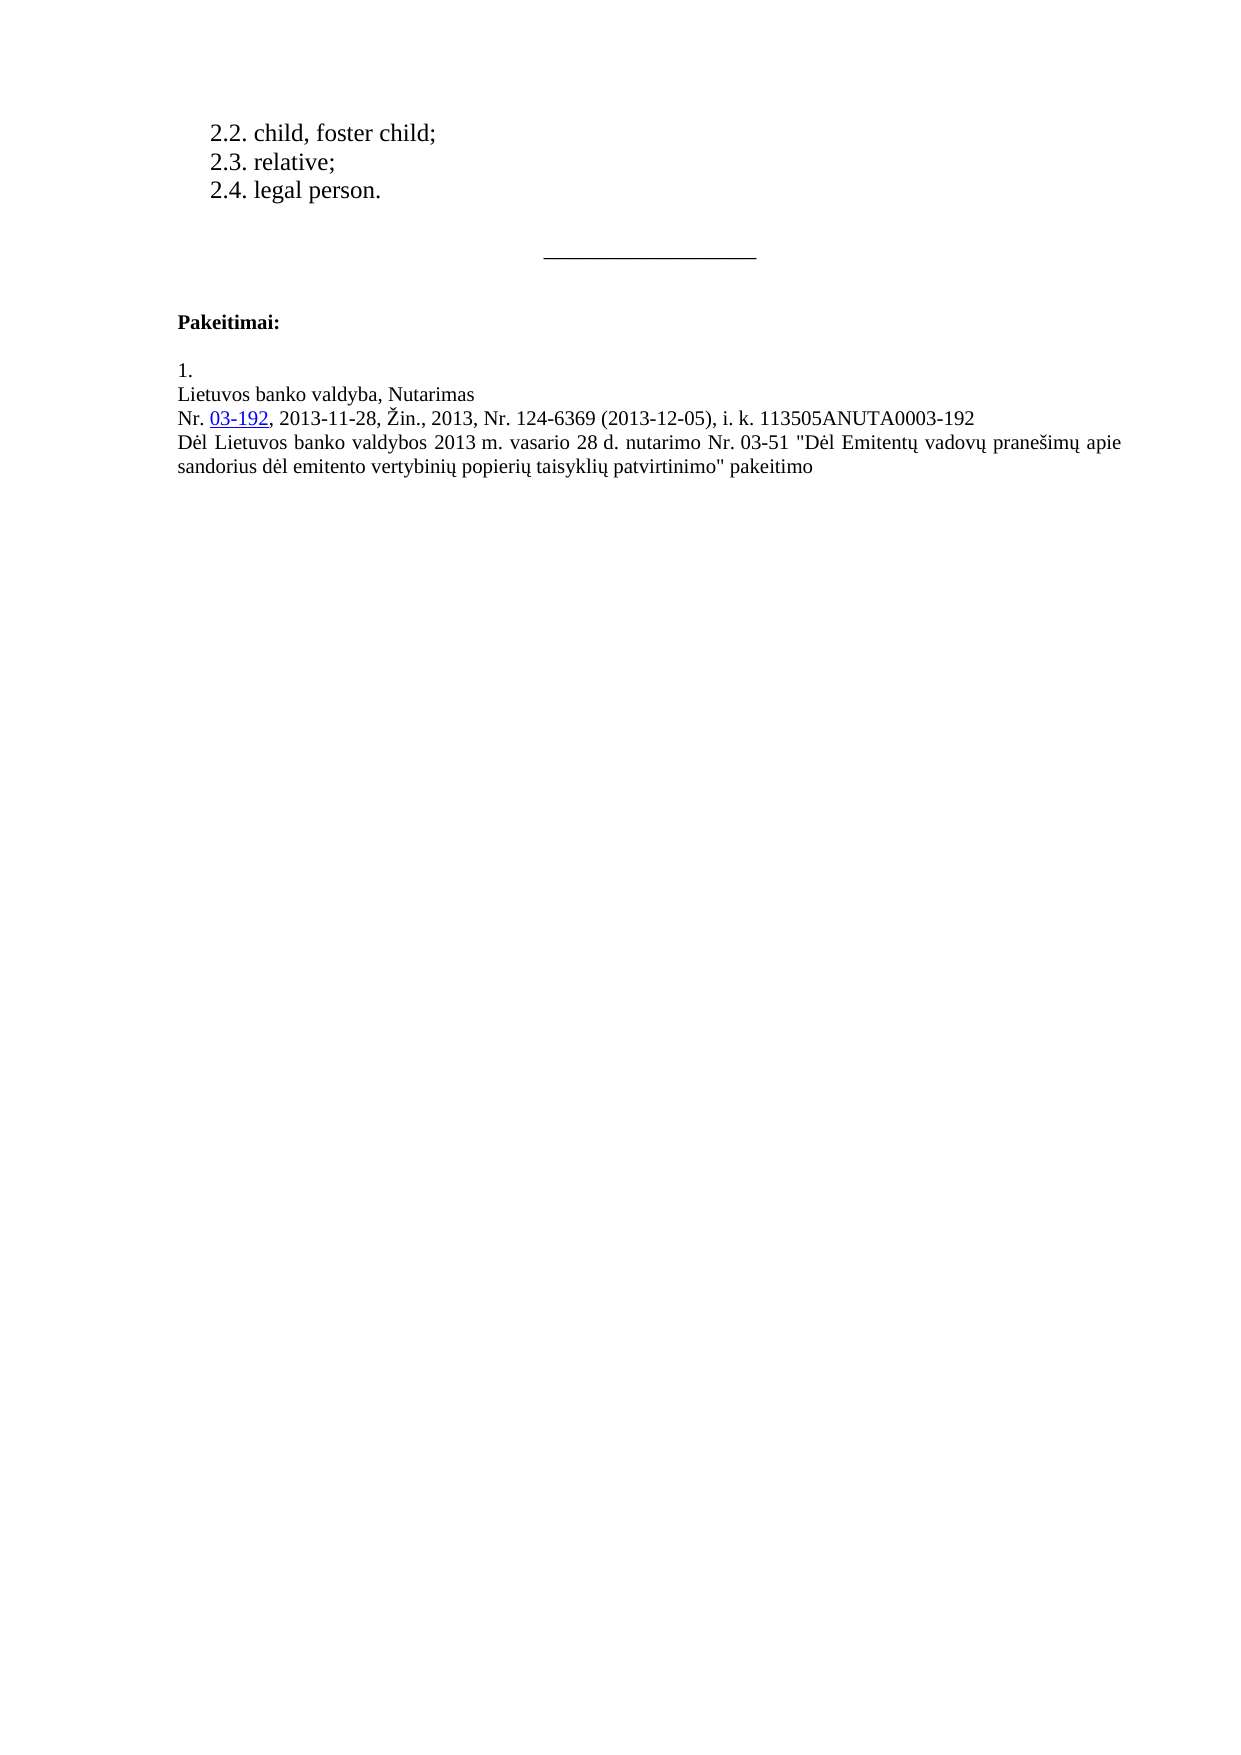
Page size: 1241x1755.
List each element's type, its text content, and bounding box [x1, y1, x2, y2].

text Lietuvos banko valdyba, Nutarimas [177, 382, 1122, 406]
text _________________ [177, 233, 1122, 262]
text Pakeitimai: [177, 310, 1122, 334]
text 1. [177, 358, 1122, 382]
text Dėl Lietuvos banko valdybos 2013 m. vasario 28 d. nutarimo Nr. 03-51 "Dėl Emitentų vadovų pranešimų apie sandorius dėl emitento vertybinių popierių taisyklių patvirtinimo" pakeitimo [177, 430, 1122, 478]
text Nr. 03-192, 2013-11-28, Žin., 2013, Nr. 124-6369 (2013-12-05), i. k. 113505ANUTA0003-192 [177, 406, 1122, 430]
text 2.3. relative; [177, 147, 1122, 176]
text 2.4. legal person. [177, 176, 1122, 204]
text 2.2. child, foster child; [177, 118, 1122, 147]
